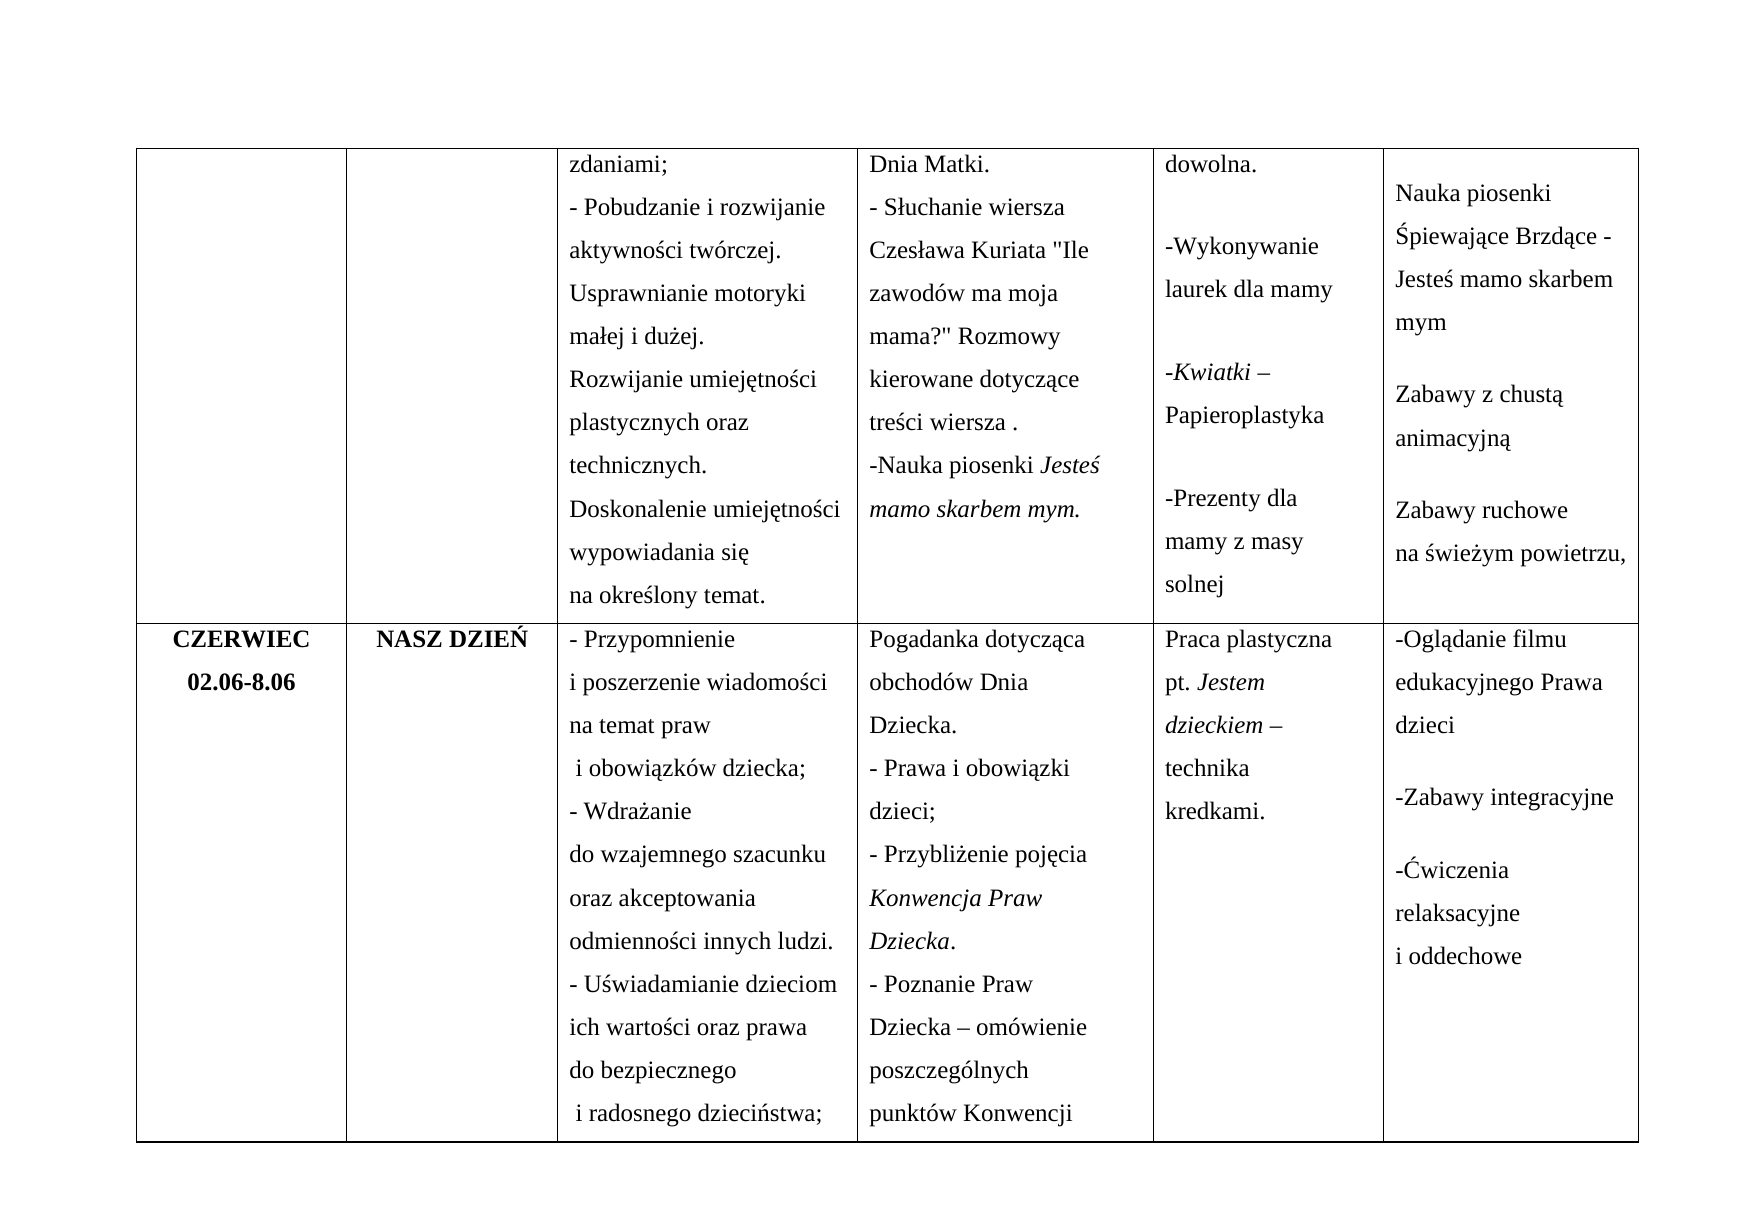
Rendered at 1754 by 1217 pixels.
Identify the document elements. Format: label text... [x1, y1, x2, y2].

table_cell -Oglądanie filmu edukacyjnego Prawa dzieci -Zabawy integracyjne -Ćwiczenia relaksacyjne i oddechowe [1384, 624, 1638, 1141]
table_cell [347, 149, 557, 623]
table_cell zdaniami; - Pobudzanie i rozwijanie aktywności twórczej. Usprawnianie motoryki małej i dużej. Rozwijanie umiejętności plastycznych oraz technicznych. Doskonalenie umiejętności wypowiadania się na określony temat. [558, 149, 857, 623]
table_cell - Przypomnienie i poszerzenie wiadomości na temat praw i obowiązków dziecka; - Wdrażanie do wzajemnego szacunku oraz akceptowania odmienności innych ludzi. - Uświadamianie dzieciom ich wartości oraz prawa do bezpiecznego i radosnego dzieciństwa; [558, 624, 857, 1141]
table_cell Nauka piosenki Śpiewające Brzdące - Jesteś mamo skarbem mym Zabawy z chustą animacyjną Zabawy ruchowe na świeżym powietrzu, [1384, 149, 1638, 623]
table_cell Dnia Matki. - Słuchanie wiersza Czesława Kuriata "Ile zawodów ma moja mama?" Rozmowy kierowane dotyczące treści wiersza . -Nauka piosenki Jesteś mamo skarbem mym. [858, 149, 1153, 623]
table_cell Praca plastyczna pt. Jestem dzieckiem – technika kredkami. [1154, 624, 1383, 1141]
table_cell Pogadanka dotycząca obchodów Dnia Dziecka. - Prawa i obowiązki dzieci; - Przybliżenie pojęcia Konwencja Praw Dziecka. - Poznanie Praw Dziecka – omówienie poszczególnych punktów Konwencji [858, 624, 1153, 1141]
table_cell [137, 149, 346, 623]
table_cell NASZ DZIEŃ [347, 624, 557, 1141]
table_cell CZERWIEC 02.06-8.06 [137, 624, 346, 1141]
table_cell dowolna. -Wykonywanie laurek dla mamy -Kwiatki – Papieroplastyka -Prezenty dla mamy z masy solnej [1154, 149, 1383, 623]
